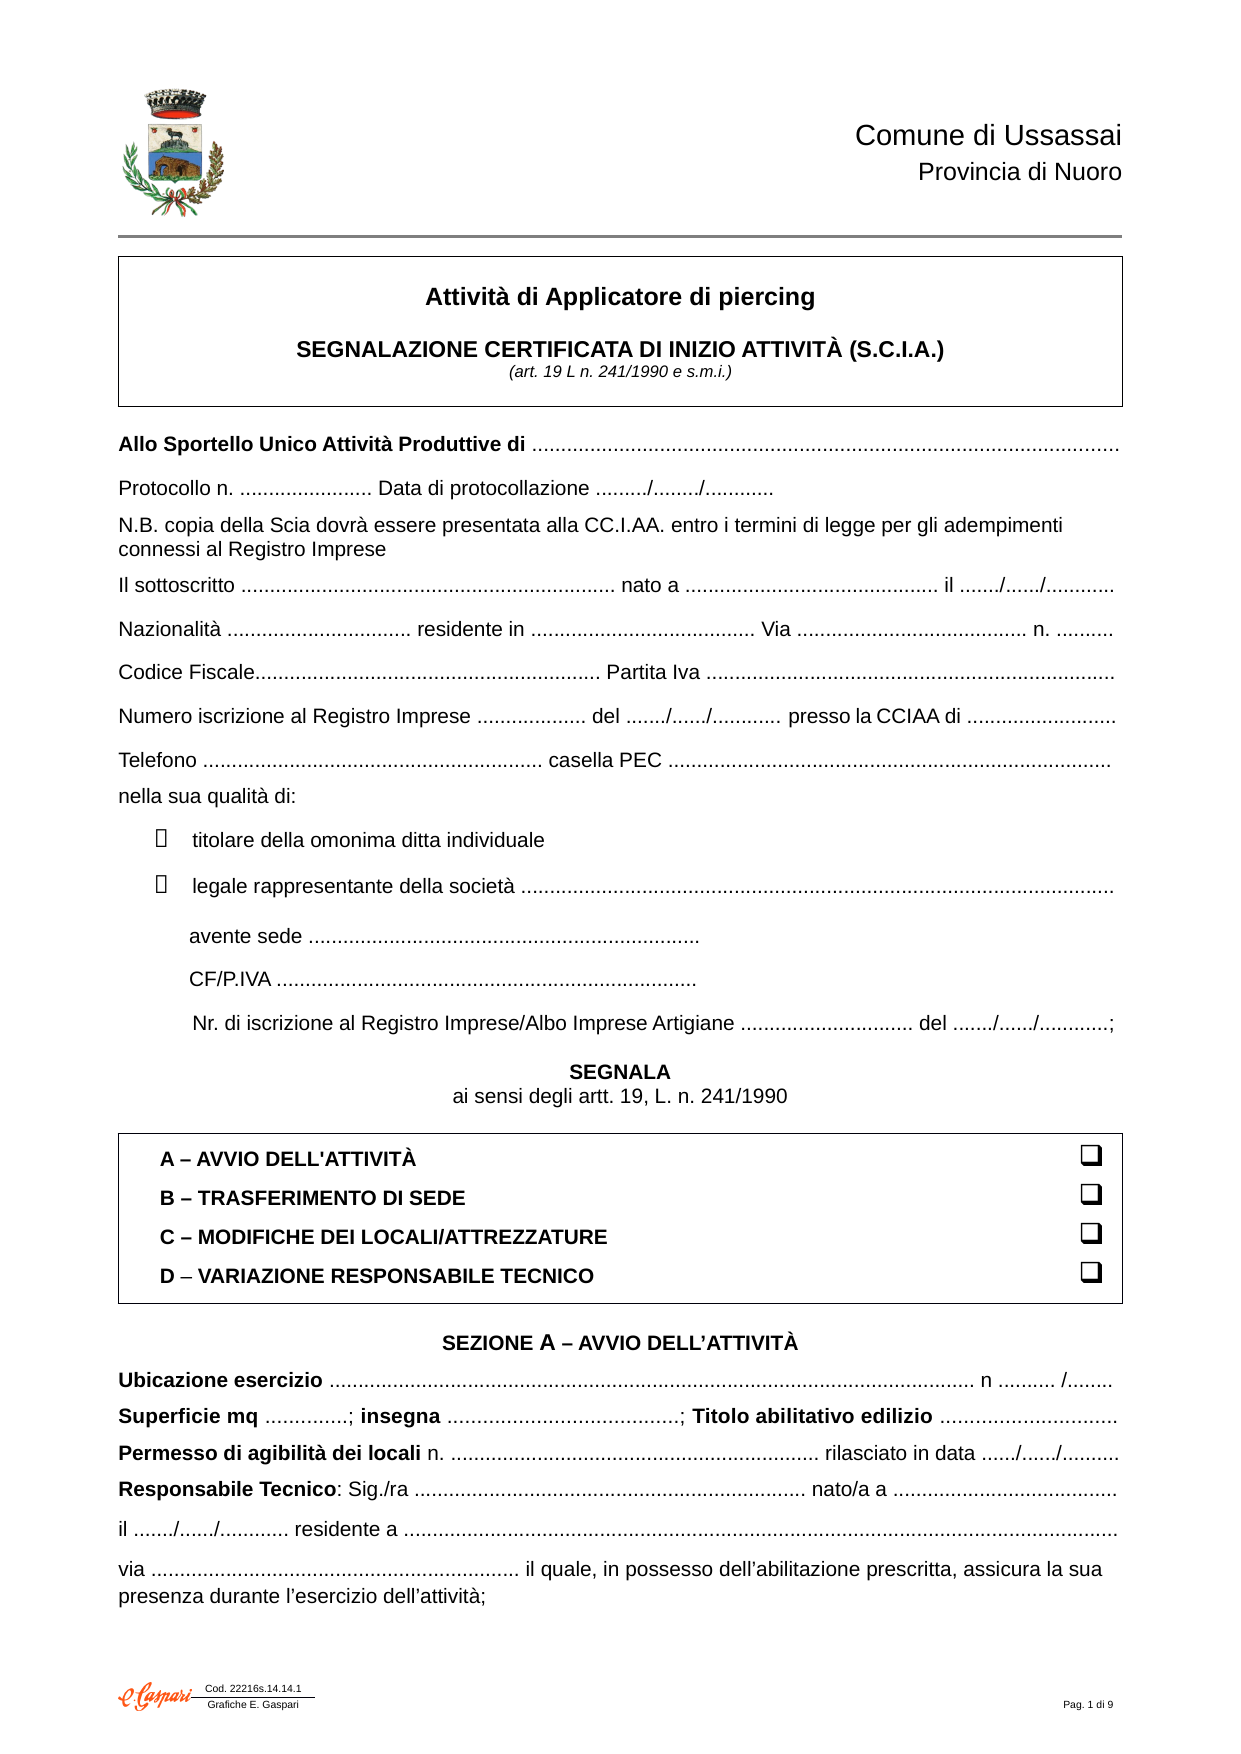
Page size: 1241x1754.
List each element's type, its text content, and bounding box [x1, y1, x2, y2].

picture [122, 185, 224, 219]
text Nazionalità ................................ residente in ....................................... Via ........................................ n. .......... [118, 616, 1122, 640]
text Numero iscrizione al Registro Imprese ................... del ......./....../............ presso la CCIAA di .......................... [118, 704, 1122, 728]
text Allo Sportello Unico Attività Produttive di [118, 432, 1122, 456]
text SEZIONE A – AVVIO DELL’ATTIVITà [118, 1329, 1122, 1355]
text Provincia di Nuoro [118, 157, 1122, 185]
picture [122, 152, 224, 157]
picture [122, 87, 224, 118]
text N.B. copia della Scia dovrà essere presentata alla CC.I.AA. entro i termini di legge per gli adempimenti connessi al Registro Imprese [118, 512, 1122, 560]
text Telefono ........................................................... casella PEC ............................................................................. [118, 747, 1122, 771]
table_header A – AVVIO DELL'ATTIVITÀ  B – TRASFERIMENTO DI SEDE  C – MODIFICHE DEI LOCALI/ATTREZZATURE  D – VARIAZIONE RESPONSABILE TECNICO  [119, 1134, 1122, 1303]
text il ......./....../............ residente a ............................................................................................................................ [118, 1517, 1122, 1541]
text  legale rappresentante della società ....................................................................................................... [153, 867, 1122, 901]
text  titolare della omonima ditta individuale [153, 820, 1122, 854]
text Superficie mq ..............; insegna .......................................; Titolo abilitativo edilizio .............................. [118, 1404, 1122, 1428]
picture [118, 1682, 192, 1711]
text ai sensi degli artt. 19, L. n. 241/1990 [118, 1084, 1122, 1108]
text Il sottoscritto ................................................................. nato a ............................................ il ......./....../............ [118, 573, 1122, 597]
text CF/P.IVA ......................................................................... [189, 967, 1122, 991]
text Codice Fiscale............................................................ Partita Iva ....................................................................... [118, 660, 1122, 684]
text Comune di Ussassai [118, 118, 1122, 152]
text Protocollo n. ....................... Data di protocollazione ........./......../............ [118, 476, 1122, 500]
text Responsabile Tecnico: Sig./ra .................................................................... nato/a a ....................................... [118, 1477, 1122, 1501]
text via ................................................................ il quale, in possesso dell’abilitazione prescritta, assicura la sua presenza durante l’esercizio dell’attività; [118, 1557, 1104, 1608]
text avente sede .................................................................... [189, 924, 1122, 948]
text Nr. di iscrizione al Registro Imprese/Albo Imprese Artigiane .............................. del ......./....../............; [192, 1011, 1122, 1035]
text Permesso di agibilità dei locali n. ................................................................ rilasciato in data ....../....../.......... [118, 1440, 1122, 1464]
text nella sua qualità di: [118, 784, 1122, 808]
text Ubicazione esercizio ................................................................................................................ n .......... /........ [118, 1367, 1122, 1391]
table_header Attività di Applicatore di piercing SEGNALAZIONE CERTIFICATA DI INIZIO ATTIVITÀ (S.C.I.A.) (art. 19 L n. 241/1990 e s.m.i.) [119, 257, 1122, 406]
text SEGNALA [118, 1060, 1122, 1084]
